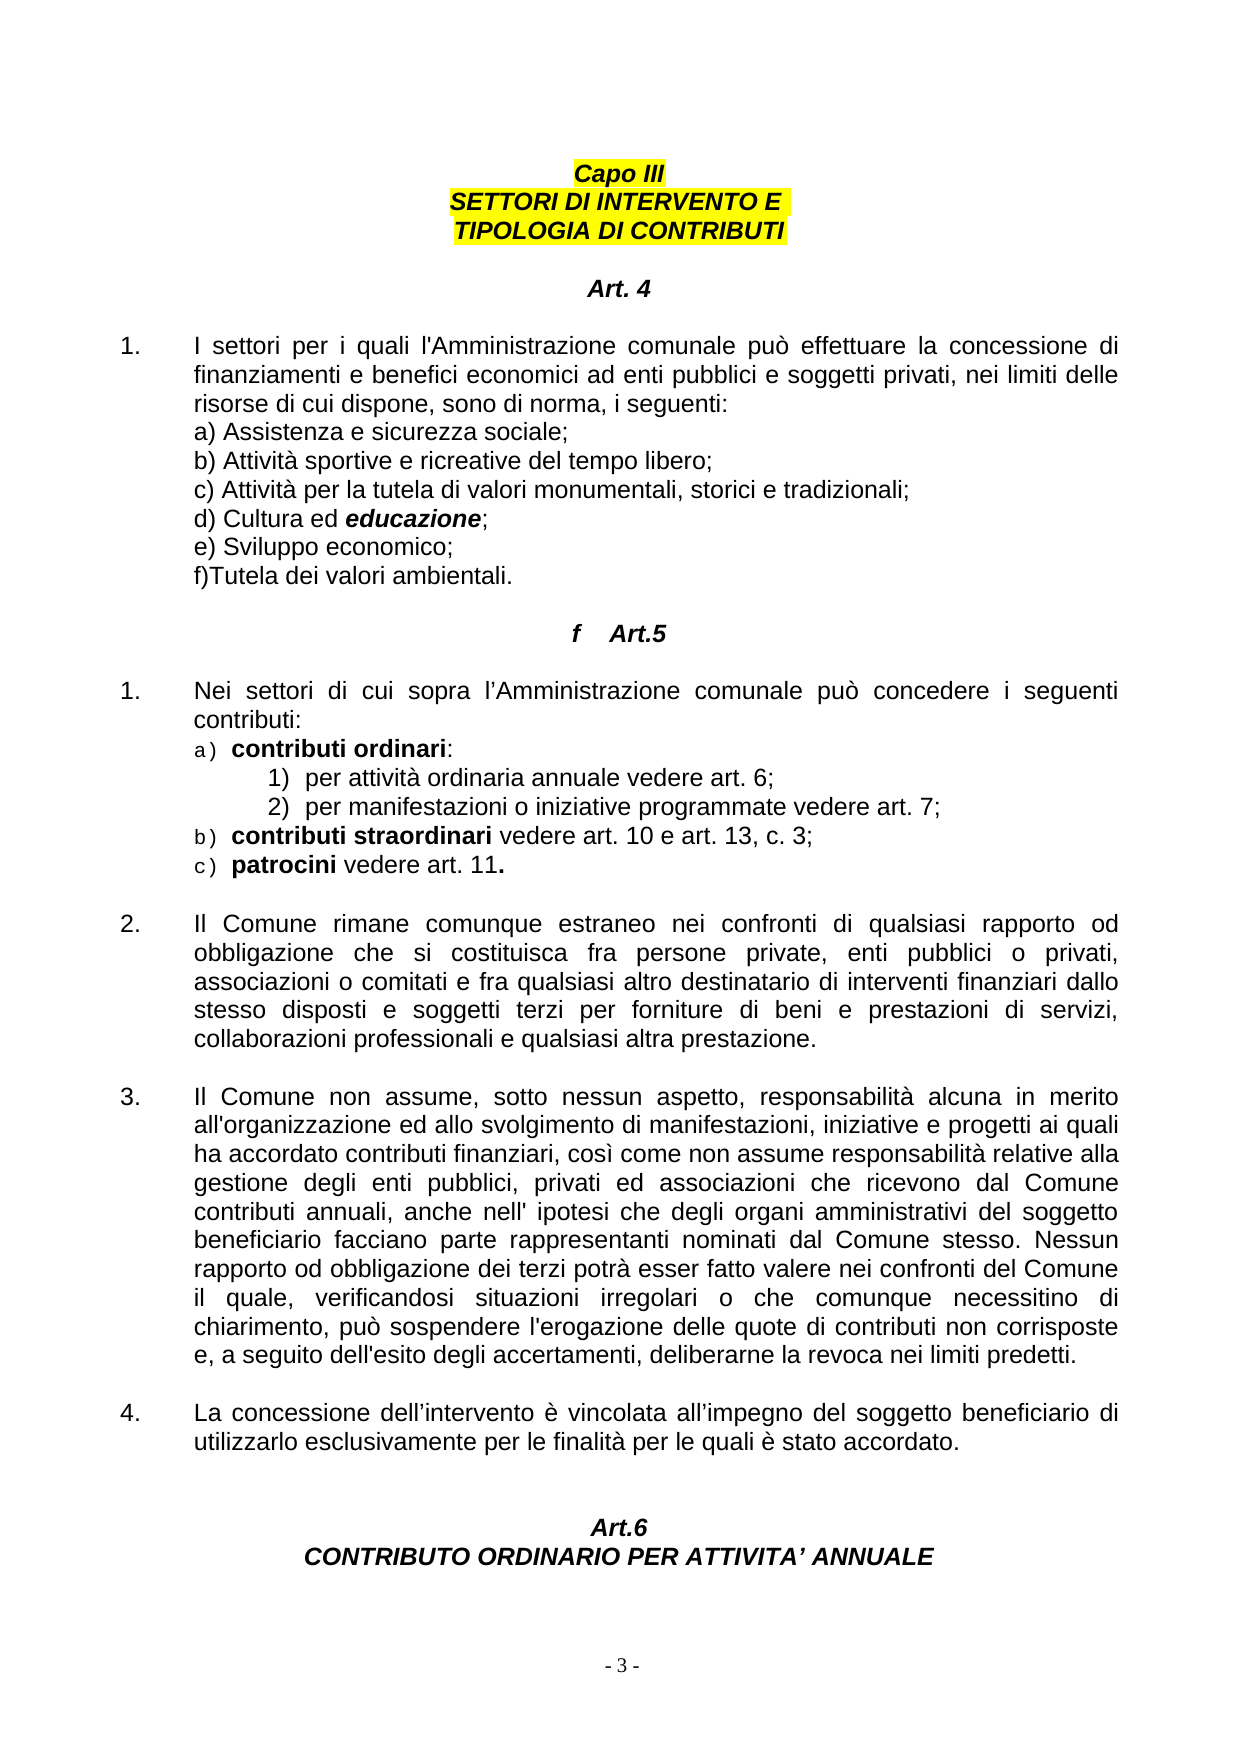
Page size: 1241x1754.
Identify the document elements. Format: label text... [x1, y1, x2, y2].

text Art. 4 [120, 274, 1120, 302]
list per manifestazioni o iniziative programmate vedere art. 7; [267, 792, 1120, 821]
text a) Assistenza e sicurezza sociale; [194, 417, 1120, 446]
text f)Tutela dei valori ambientali. [194, 561, 1120, 590]
text SETTORI DI INTERVENTO E [120, 187, 1120, 216]
list patrocini vedere art. 11. [194, 851, 1120, 880]
list Art.5 [120, 619, 1120, 647]
text c) Attività per la tutela di valori monumentali, storici e tradizionali; [120, 475, 1120, 504]
text 1. Nei settori di cui sopra l’Amministrazione comunale può concedere i seguenti contributi: [120, 676, 1120, 734]
text d) Cultura ed educazione; [120, 504, 1120, 532]
text b) Attività sportive e ricreative del tempo libero; [120, 446, 1120, 475]
text 4. La concessione dell’intervento è vincolata all’impegno del soggetto beneficiario di utilizzarlo esclusivamente per le finalità per le quali è stato accordato. [120, 1398, 1120, 1455]
text 3. Il Comune non assume, sotto nessun aspetto, responsabilità alcuna in merito all'organizzazione ed allo svolgimento di manifestazioni, iniziative e progetti ai quali ha accordato contributi finanziari, così come non assume responsabilità relative alla gestione degli enti pubblici, privati ed associazioni che ricevono dal Comune contributi annuali, anche nell' ipotesi che degli organi amministrativi del soggetto beneficiario facciano parte rappresentanti nominati dal Comune stesso. Nessun rapporto od obbligazione dei terzi potrà esser fatto valere nei confronti del Comune il quale, verificandosi situazioni irregolari o che comunque necessitino di chiarimento, può sospendere l'erogazione delle quote di contributi non corrisposte e, a seguito dell'esito degli accertamenti, deliberarne la revoca nei limiti predetti. [120, 1081, 1120, 1369]
text 2. Il Comune rimane comunque estraneo nei confronti di qualsiasi rapporto od obbligazione che si costituisca fra persone private, enti pubblici o privati, associazioni o comitati e fra qualsiasi altro destinatario di interventi finanziari dallo stesso disposti e soggetti terzi per forniture di beni e prestazioni di servizi, collaborazioni professionali e qualsiasi altra prestazione. [120, 909, 1120, 1053]
list I settori per i quali l'Amministrazione comunale può effettuare la concessione di finanziamenti e benefici economici ad enti pubblici e soggetti privati, nei limiti delle risorse di cui dispone, sono di norma, i seguenti: [120, 331, 1120, 417]
text Capo III [120, 159, 1120, 187]
text e) Sviluppo economico; [120, 532, 1120, 561]
list contributi ordinari: [194, 734, 1120, 763]
text TIPOLOGIA DI CONTRIBUTI [120, 216, 1120, 245]
list per attività ordinaria annuale vedere art. 6; [267, 763, 1120, 792]
text Art.6 [120, 1513, 1120, 1541]
list contributi straordinari vedere art. 10 e art. 13, c. 3; [194, 821, 1120, 851]
text CONTRIBUTO ORDINARIO PER ATTIVITA’ ANNUALE [120, 1541, 1120, 1570]
